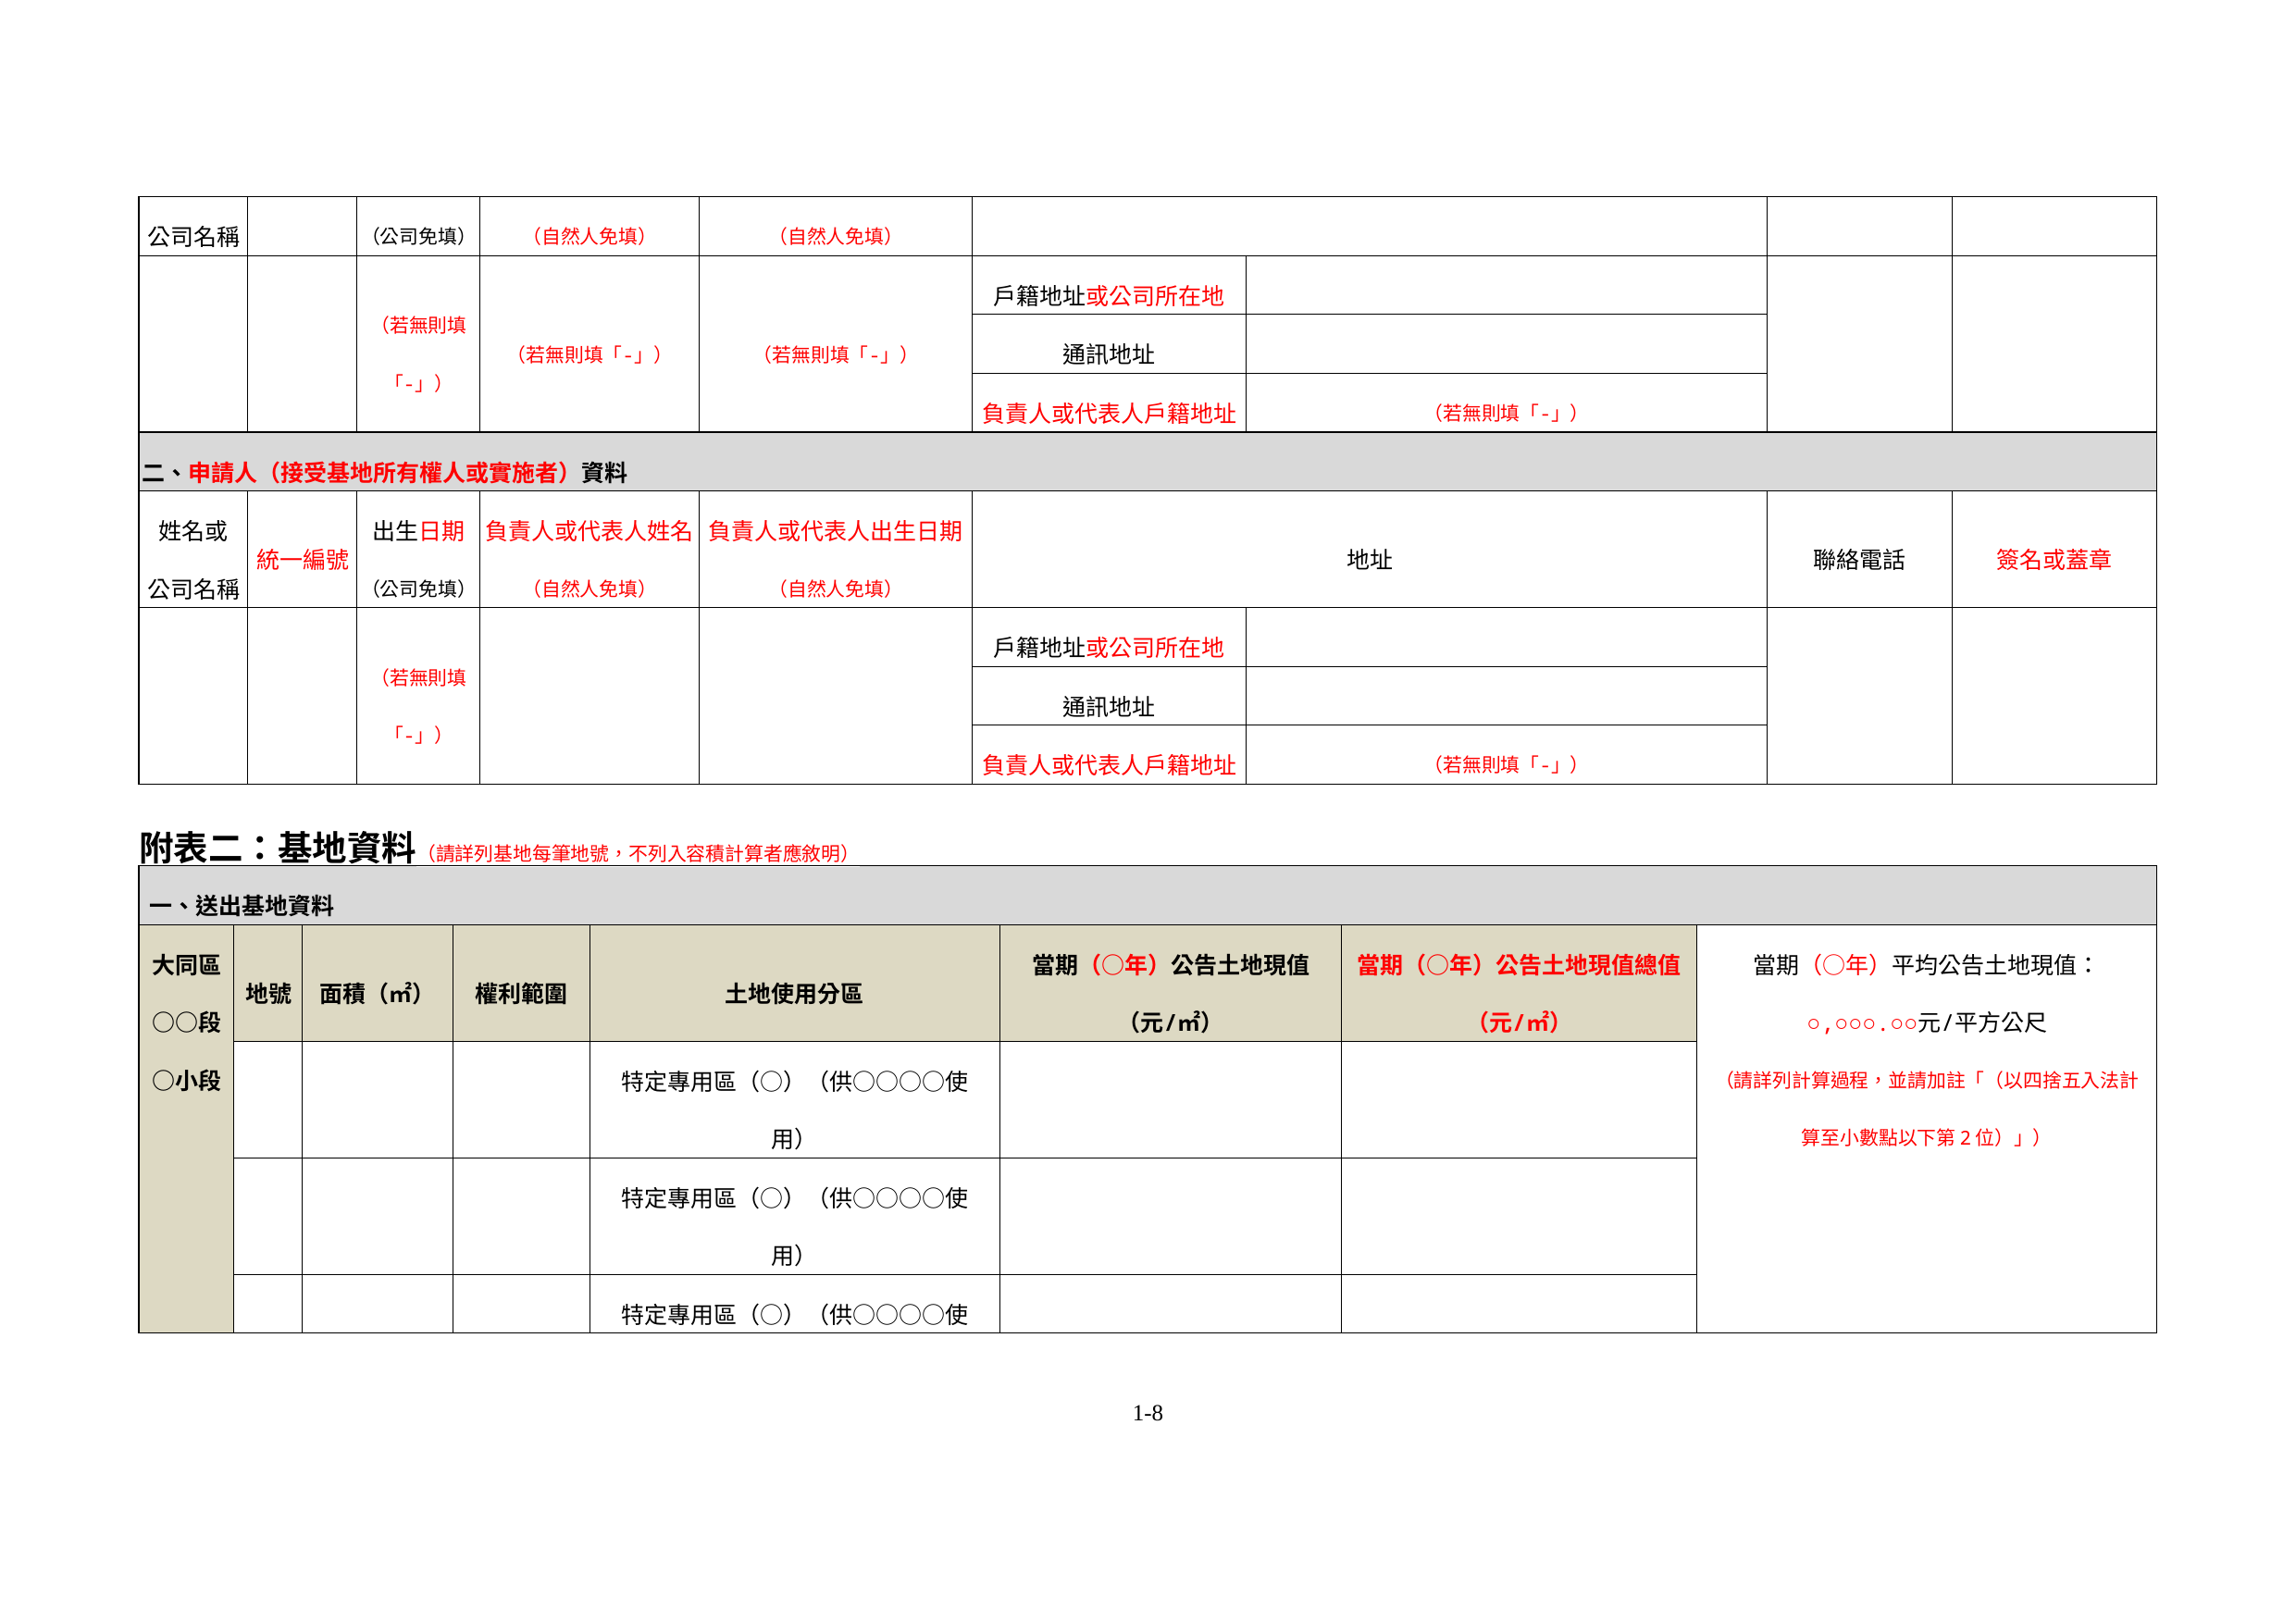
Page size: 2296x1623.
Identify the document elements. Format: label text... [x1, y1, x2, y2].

table_cell 簽名或蓋章 [1953, 491, 2156, 607]
table_cell [1247, 315, 1767, 373]
table_cell （若無則填「-」） [480, 256, 699, 431]
table_cell 權利範圍 [453, 925, 590, 1041]
table_cell [1000, 1042, 1341, 1158]
table_cell 公司名稱 [140, 197, 247, 255]
table_cell （若無則填「-」） [700, 256, 972, 431]
table_cell （若無則填「-」） [1247, 725, 1767, 784]
table_cell [700, 608, 972, 784]
table_cell 通訊地址 [973, 667, 1246, 725]
table_cell 姓名或 公司名稱 [140, 491, 247, 607]
table_cell 大同區○○段○小段 [140, 925, 233, 1332]
table_cell 特定專用區（○）（供○○○○使用） [590, 1158, 999, 1274]
table_cell [1342, 1158, 1696, 1274]
table_cell [453, 1042, 590, 1158]
table_cell [480, 608, 699, 784]
table_cell 出生日期（公司免填） [357, 491, 479, 607]
table_cell [1953, 608, 2156, 784]
table_cell 負責人或代表人姓名（自然人免填） [480, 491, 699, 607]
table_cell [973, 197, 1767, 255]
text 附表二：基地資料（請詳列基地每筆地號，不列入容積計算者應敘明） [139, 808, 2156, 865]
table_cell [248, 256, 356, 431]
table_cell 負責人或代表人戶籍地址 [973, 725, 1246, 784]
table_cell 土地使用分區 [590, 925, 999, 1041]
table_cell 負責人或代表人戶籍地址 [973, 374, 1246, 431]
table_cell [1953, 197, 2156, 255]
table_cell 當期（○年）平均公告土地現值： ○,○○○.○○元/平方公尺 （請詳列計算過程，並請加註「（以四捨五入法計算至小數點以下第2位）」） [1697, 925, 2156, 1332]
table_cell [303, 1158, 453, 1274]
table_cell [1768, 608, 1952, 784]
table_cell [1768, 256, 1952, 431]
table_cell [234, 1275, 302, 1332]
table_cell [234, 1158, 302, 1274]
table_cell （自然人免填） [700, 197, 972, 255]
table_cell （若無則填「-」） [1247, 374, 1767, 431]
table_cell 地號 [234, 925, 302, 1041]
table_cell 負責人或代表人出生日期（自然人免填） [700, 491, 972, 607]
table_cell 面積（㎡） [303, 925, 453, 1041]
table_cell 特定專用區（○）（供○○○○使用） [590, 1042, 999, 1158]
table_cell [1247, 667, 1767, 725]
table_cell [1342, 1275, 1696, 1332]
table_cell （公司免填） [357, 197, 479, 255]
table_cell 通訊地址 [973, 315, 1246, 373]
table_cell [1342, 1042, 1696, 1158]
table_cell [1247, 256, 1767, 314]
table_cell [303, 1275, 453, 1332]
table_cell [453, 1158, 590, 1274]
table_cell [248, 197, 356, 255]
table_header 一、送出基地資料 [140, 866, 2156, 924]
table_cell 當期（○年）公告土地現值總值 （元/㎡） [1342, 925, 1696, 1041]
table_cell [1000, 1275, 1341, 1332]
table_cell [453, 1275, 590, 1332]
table_cell （若無則填「-」） [357, 256, 479, 431]
table_cell 戶籍地址或公司所在地 [973, 608, 1246, 665]
table_cell [1953, 256, 2156, 431]
table_cell 地址 [973, 491, 1767, 607]
table_cell 戶籍地址或公司所在地 [973, 256, 1246, 314]
table_cell [248, 608, 356, 784]
table_cell 統一編號 [248, 491, 356, 607]
table_cell [140, 256, 247, 431]
table_cell （若無則填「-」） [357, 608, 479, 784]
table_cell （自然人免填） [480, 197, 699, 255]
table_cell 聯絡電話 [1768, 491, 1952, 607]
table_cell 特定專用區（○）（供○○○○使 [590, 1275, 999, 1332]
table_cell [1768, 197, 1952, 255]
table_cell 二、申請人（接受基地所有權人或實施者）資料 [140, 433, 2156, 490]
table_cell [1000, 1158, 1341, 1274]
table_cell [303, 1042, 453, 1158]
table_cell [234, 1042, 302, 1158]
table_cell 當期（○年）公告土地現值 （元/㎡） [1000, 925, 1341, 1041]
table_cell [140, 608, 247, 784]
table_cell [1247, 608, 1767, 665]
